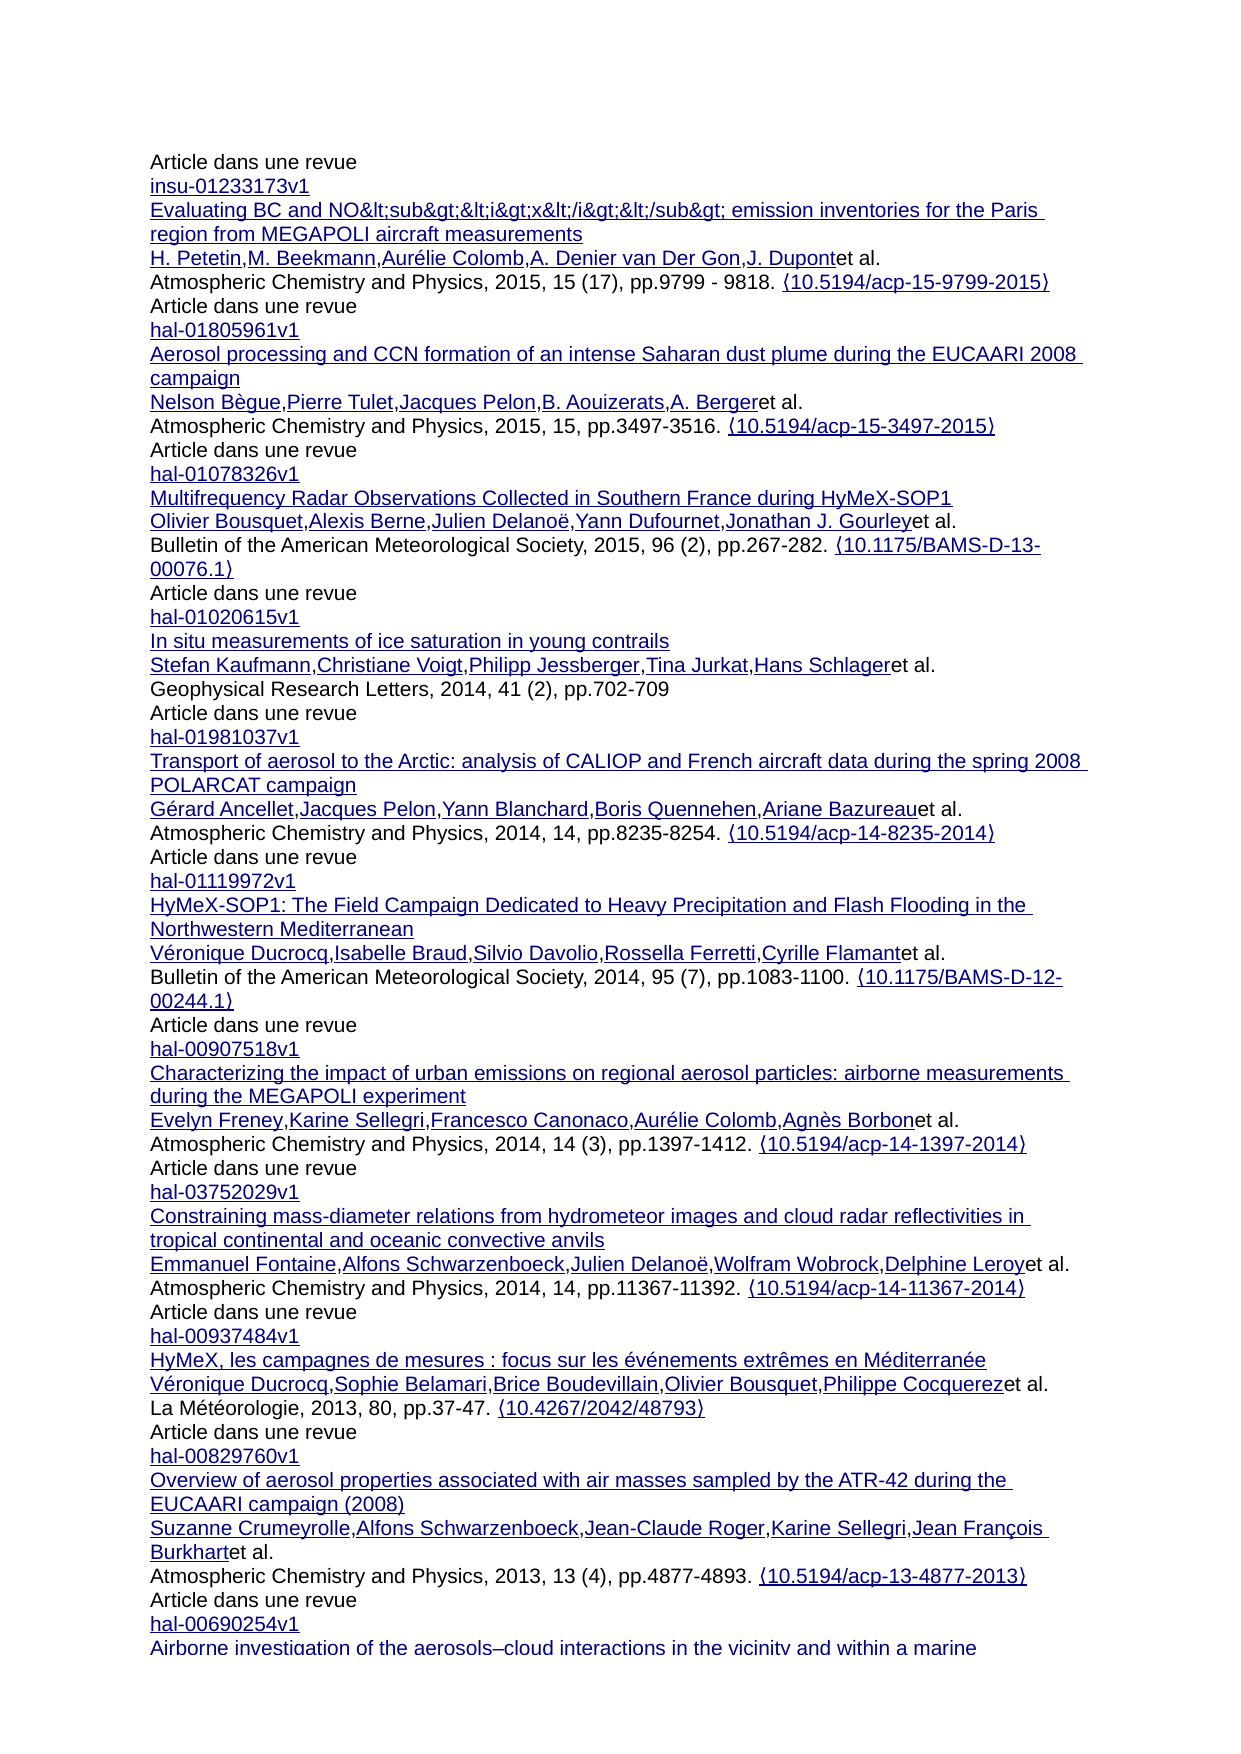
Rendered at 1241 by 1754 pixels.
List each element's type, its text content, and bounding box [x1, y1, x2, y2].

table_cell Transport of aerosol to the Arctic: analysis of CALIOP and French aircraft data during the spring 2008 POLARCAT campaign Gérard Ancellet,Jacques Pelon,Yann Blanchard,Boris Quennehen,Ariane Bazureauet al. Atmospheric Chemistry and Physics, 2014, 14, pp.8235-8254. ⟨10.5194/acp-14-8235-2014⟩ Article dans une revue hal-01119972v1 [150, 749, 1090, 893]
table_cell In situ measurements of ice saturation in young contrails Stefan Kaufmann,Christiane Voigt,Philipp Jessberger,Tina Jurkat,Hans Schlageret al. Geophysical Research Letters, 2014, 41 (2), pp.702-709 Article dans une revue hal-01981037v1 [150, 629, 1090, 749]
table_cell Constraining mass-diameter relations from hydrometeor images and cloud radar reflectivities in tropical continental and oceanic convective anvils Emmanuel Fontaine,Alfons Schwarzenboeck,Julien Delanoë,Wolfram Wobrock,Delphine Leroyet al. Atmospheric Chemistry and Physics, 2014, 14, pp.11367-11392. ⟨10.5194/acp-14-11367-2014⟩ Article dans une revue hal-00937484v1 [150, 1204, 1090, 1348]
table_cell HyMeX, les campagnes de mesures : focus sur les événements extrêmes en Méditerranée Véronique Ducrocq,Sophie Belamari,Brice Boudevillain,Olivier Bousquet,Philippe Cocquerezet al. La Météorologie, 2013, 80, pp.37-47. ⟨10.4267/2042/48793⟩ Article dans une revue hal-00829760v1 [150, 1348, 1090, 1468]
table_cell Evaluating BC and NO&lt;sub&gt;&lt;i&gt;x&lt;/i&gt;&lt;/sub&gt; emission inventories for the Paris region from MEGAPOLI aircraft measurements H. Petetin,M. Beekmann,Aurélie Colomb,A. Denier van Der Gon,J. Dupontet al. Atmospheric Chemistry and Physics, 2015, 15 (17), pp.9799 - 9818. ⟨10.5194/acp-15-9799-2015⟩ Article dans une revue hal-01805961v1 [150, 198, 1090, 342]
table_cell Article dans une revue insu-01233173v1 [150, 150, 1090, 198]
table_cell Characterizing the impact of urban emissions on regional aerosol particles: airborne measurements during the MEGAPOLI experiment Evelyn Freney,Karine Sellegri,Francesco Canonaco,Aurélie Colomb,Agnès Borbonet al. Atmospheric Chemistry and Physics, 2014, 14 (3), pp.1397-1412. ⟨10.5194/acp-14-1397-2014⟩ Article dans une revue hal-03752029v1 [150, 1060, 1090, 1204]
table_cell Aerosol processing and CCN formation of an intense Saharan dust plume during the EUCAARI 2008 campaign Nelson Bègue,Pierre Tulet,Jacques Pelon,B. Aouizerats,A. Bergeret al. Atmospheric Chemistry and Physics, 2015, 15, pp.3497-3516. ⟨10.5194/acp-15-3497-2015⟩ Article dans une revue hal-01078326v1 [150, 342, 1090, 485]
table_cell Overview of aerosol properties associated with air masses sampled by the ATR-42 during the EUCAARI campaign (2008) Suzanne Crumeyrolle,Alfons Schwarzenboeck,Jean-Claude Roger,Karine Sellegri,Jean François Burkhartet al. Atmospheric Chemistry and Physics, 2013, 13 (4), pp.4877-4893. ⟨10.5194/acp-13-4877-2013⟩ Article dans une revue hal-00690254v1 [150, 1468, 1090, 1635]
table_cell Multifrequency Radar Observations Collected in Southern France during HyMeX-SOP1 Olivier Bousquet,Alexis Berne,Julien Delanoë,Yann Dufournet,Jonathan J. Gourleyet al. Bulletin of the American Meteorological Society, 2015, 96 (2), pp.267-282. ⟨10.1175/BAMS-D-13-00076.1⟩ Article dans une revue hal-01020615v1 [150, 485, 1090, 629]
table_cell HyMeX-SOP1: The Field Campaign Dedicated to Heavy Precipitation and Flash Flooding in the Northwestern Mediterranean Véronique Ducrocq,Isabelle Braud,Silvio Davolio,Rossella Ferretti,Cyrille Flamantet al. Bulletin of the American Meteorological Society, 2014, 95 (7), pp.1083-1100. ⟨10.1175/BAMS-D-12-00244.1⟩ Article dans une revue hal-00907518v1 [150, 893, 1090, 1060]
table_cell Airborne investigation of the aerosols–cloud interactions in the vicinity and within a marine [150, 1635, 1090, 1655]
